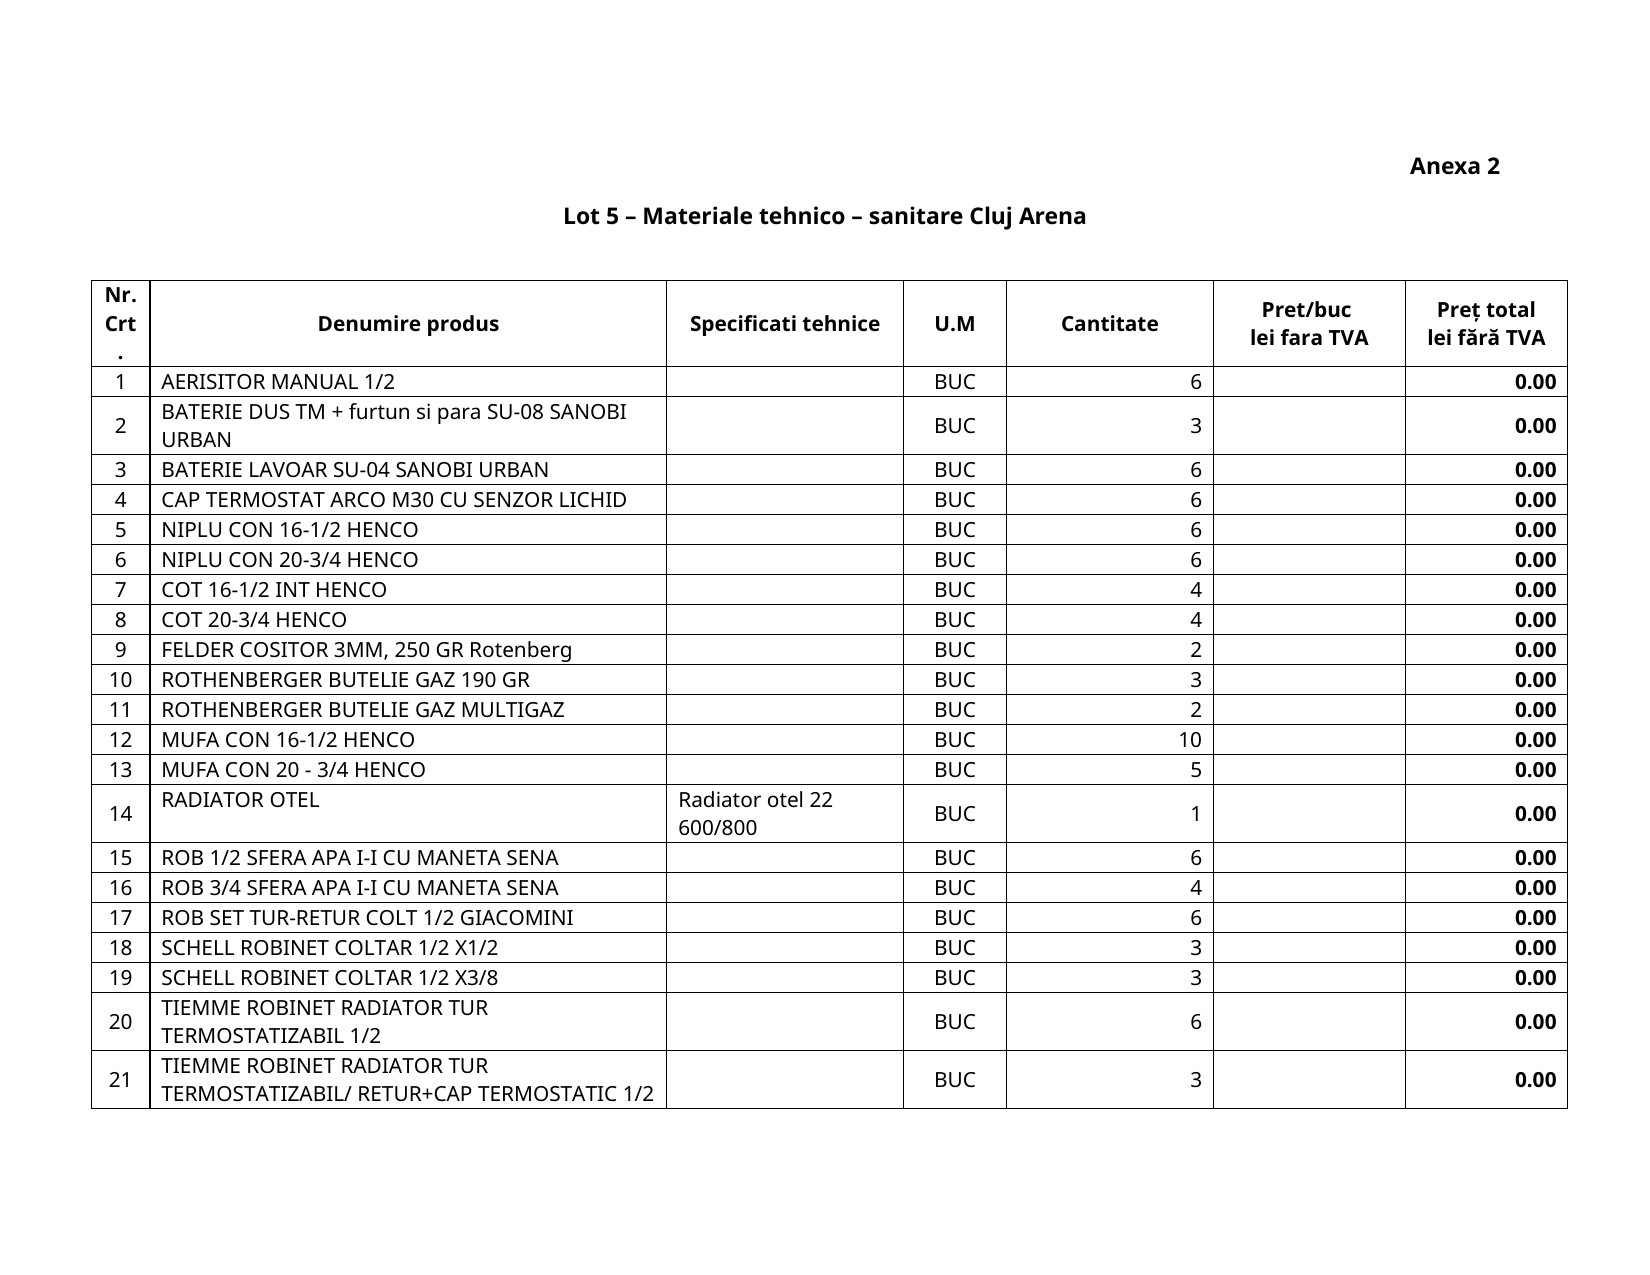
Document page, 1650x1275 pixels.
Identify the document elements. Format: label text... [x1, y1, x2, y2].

table_cell 2 [92, 397, 149, 454]
table_cell BUC [904, 635, 1006, 664]
table_cell [1214, 785, 1405, 842]
table_cell MUFA CON 16-1/2 HENCO [151, 725, 666, 754]
table_cell [667, 455, 903, 484]
table_cell Preț total lei fără TVA [1406, 281, 1567, 366]
table_cell BUC [904, 963, 1006, 992]
table_cell BUC [904, 397, 1006, 454]
table_cell ROTHENBERGER BUTELIE GAZ 190 GR [151, 665, 666, 694]
table_cell Pret/buc lei fara TVA [1214, 281, 1405, 366]
table_cell [667, 933, 903, 962]
table_cell 6 [1007, 367, 1213, 396]
table_cell 17 [92, 903, 149, 932]
table_cell BUC [904, 515, 1006, 544]
table_cell 2 [1007, 635, 1213, 664]
table_cell BUC [904, 455, 1006, 484]
table_cell [1214, 455, 1405, 484]
table_cell 9 [92, 635, 149, 664]
table_cell 5 [1007, 755, 1213, 784]
table_cell [667, 605, 903, 634]
table_cell 4 [92, 485, 149, 514]
table_cell 3 [92, 455, 149, 484]
table_cell 6 [1007, 515, 1213, 544]
table_cell TIEMME ROBINET RADIATOR TUR TERMOSTATIZABIL 1/2 [151, 993, 666, 1050]
table_cell 0.00 [1406, 605, 1567, 634]
table_cell 21 [92, 1051, 149, 1108]
table_cell [667, 843, 903, 872]
table_cell [1214, 605, 1405, 634]
table_cell 3 [1007, 933, 1213, 962]
table_cell 1 [1007, 785, 1213, 842]
table_cell [667, 963, 903, 992]
table_cell 10 [92, 665, 149, 694]
table_cell 18 [92, 933, 149, 962]
table_cell [667, 367, 903, 396]
table_cell 16 [92, 873, 149, 902]
table_cell Nr. Crt. [92, 281, 149, 366]
table_cell BUC [904, 725, 1006, 754]
table_cell 8 [92, 605, 149, 634]
table_cell COT 16-1/2 INT HENCO [151, 575, 666, 604]
table_cell [667, 515, 903, 544]
table_cell 0.00 [1406, 873, 1567, 902]
table_cell [1214, 993, 1405, 1050]
table_cell 15 [92, 843, 149, 872]
table_cell BUC [904, 545, 1006, 574]
table_cell [667, 903, 903, 932]
table_cell [1214, 545, 1405, 574]
table_cell BUC [904, 695, 1006, 724]
table_cell [667, 665, 903, 694]
table_cell Specificati tehnice [667, 281, 903, 366]
table_cell BUC [904, 1051, 1006, 1108]
table_cell U.M [904, 281, 1006, 366]
table_cell [667, 545, 903, 574]
table_cell 0.00 [1406, 515, 1567, 544]
table_cell BATERIE DUS TM + furtun si para SU-08 SANOBI URBAN [151, 397, 666, 454]
table_cell [667, 993, 903, 1050]
table_cell BUC [904, 903, 1006, 932]
table_cell 6 [1007, 993, 1213, 1050]
table_cell [1214, 695, 1405, 724]
table_cell Radiator otel 22 600/800 [667, 785, 903, 842]
table_cell [1214, 963, 1405, 992]
table_cell MUFA CON 20 - 3/4 HENCO [151, 755, 666, 784]
table_cell [1214, 575, 1405, 604]
table_cell 5 [92, 515, 149, 544]
table_cell 0.00 [1406, 695, 1567, 724]
table_cell [667, 485, 903, 514]
table_cell 0.00 [1406, 903, 1567, 932]
table_cell BUC [904, 785, 1006, 842]
table_cell 2 [1007, 695, 1213, 724]
table_cell 0.00 [1406, 785, 1567, 842]
table_cell BUC [904, 665, 1006, 694]
table_cell BUC [904, 993, 1006, 1050]
table_cell 13 [92, 755, 149, 784]
table_cell SCHELL ROBINET COLTAR 1/2 X1/2 [151, 933, 666, 962]
table_cell 0.00 [1406, 1051, 1567, 1108]
table_cell ROB 3/4 SFERA APA I-I CU MANETA SENA [151, 873, 666, 902]
table_cell BATERIE LAVOAR SU-04 SANOBI URBAN [151, 455, 666, 484]
table_cell 0.00 [1406, 665, 1567, 694]
table_cell ROB SET TUR-RETUR COLT 1/2 GIACOMINI [151, 903, 666, 932]
table_cell 0.00 [1406, 843, 1567, 872]
table_cell 20 [92, 993, 149, 1050]
table_cell [1214, 933, 1405, 962]
table_cell [1214, 485, 1405, 514]
table_cell BUC [904, 605, 1006, 634]
table_cell 4 [1007, 575, 1213, 604]
table_cell CAP TERMOSTAT ARCO M30 CU SENZOR LICHID [151, 485, 666, 514]
table_cell 0.00 [1406, 545, 1567, 574]
table_cell BUC [904, 485, 1006, 514]
table_cell TIEMME ROBINET RADIATOR TUR TERMOSTATIZABIL/ RETUR+CAP TERMOSTATIC 1/2 [151, 1051, 666, 1108]
text Lot 5 – Materiale tehnico – sanitare Cluj Arena [150, 200, 1500, 231]
table_cell 0.00 [1406, 963, 1567, 992]
table_cell 6 [92, 545, 149, 574]
table_cell BUC [904, 873, 1006, 902]
table_cell [1214, 903, 1405, 932]
table_cell 7 [92, 575, 149, 604]
table_cell 6 [1007, 545, 1213, 574]
table_cell 0.00 [1406, 635, 1567, 664]
table_cell BUC [904, 843, 1006, 872]
table_cell 0.00 [1406, 933, 1567, 962]
table_cell 6 [1007, 843, 1213, 872]
table_cell [1214, 397, 1405, 454]
table_cell SCHELL ROBINET COLTAR 1/2 X3/8 [151, 963, 666, 992]
table_cell [1214, 665, 1405, 694]
table_header [1006, 250, 1213, 279]
table_cell 6 [1007, 485, 1213, 514]
table_cell 12 [92, 725, 149, 754]
table_cell BUC [904, 933, 1006, 962]
table_cell Denumire produs [151, 281, 666, 366]
table_header [1213, 250, 1405, 279]
table_cell [1214, 515, 1405, 544]
table_cell AERISITOR MANUAL 1/2 [151, 367, 666, 396]
table_cell 0.00 [1406, 755, 1567, 784]
table_cell 3 [1007, 1051, 1213, 1108]
table_cell 1 [92, 367, 149, 396]
table_header [903, 250, 1006, 279]
table_cell BUC [904, 575, 1006, 604]
table_cell 3 [1007, 963, 1213, 992]
table_cell 4 [1007, 873, 1213, 902]
table_cell 0.00 [1406, 485, 1567, 514]
table_cell 4 [1007, 605, 1213, 634]
table_cell 3 [1007, 665, 1213, 694]
table_cell 0.00 [1406, 725, 1567, 754]
table_cell 0.00 [1406, 993, 1567, 1050]
table_cell [667, 397, 903, 454]
table_cell [1214, 635, 1405, 664]
table_cell 0.00 [1406, 575, 1567, 604]
table_cell [667, 635, 903, 664]
table_cell 11 [92, 695, 149, 724]
table_cell FELDER COSITOR 3MM, 250 GR Rotenberg [151, 635, 666, 664]
table_cell [1214, 1051, 1405, 1108]
table_cell [1214, 725, 1405, 754]
table_header [150, 250, 667, 279]
table_cell NIPLU CON 20-3/4 HENCO [151, 545, 666, 574]
table_cell BUC [904, 755, 1006, 784]
table_cell 19 [92, 963, 149, 992]
table_cell [1214, 755, 1405, 784]
table_header [91, 250, 150, 279]
table_header [667, 250, 903, 279]
table_header [1405, 250, 1567, 279]
table_cell [667, 873, 903, 902]
table_cell 10 [1007, 725, 1213, 754]
table_cell ROB 1/2 SFERA APA I-I CU MANETA SENA [151, 843, 666, 872]
table_cell RADIATOR OTEL [151, 785, 666, 842]
table_cell ROTHENBERGER BUTELIE GAZ MULTIGAZ [151, 695, 666, 724]
table_cell 0.00 [1406, 455, 1567, 484]
table_cell [667, 755, 903, 784]
table_cell 0.00 [1406, 397, 1567, 454]
table_cell [1214, 843, 1405, 872]
table_cell 0.00 [1406, 367, 1567, 396]
table_cell [667, 695, 903, 724]
table_cell 14 [92, 785, 149, 842]
text Anexa 2 [150, 150, 1500, 181]
table_cell [1214, 367, 1405, 396]
table_cell 3 [1007, 397, 1213, 454]
table_cell COT 20-3/4 HENCO [151, 605, 666, 634]
table_cell [1214, 873, 1405, 902]
table_cell NIPLU CON 16-1/2 HENCO [151, 515, 666, 544]
table_cell BUC [904, 367, 1006, 396]
table_cell [667, 575, 903, 604]
table_cell [667, 1051, 903, 1108]
table_cell [667, 725, 903, 754]
table_cell Cantitate [1007, 281, 1213, 366]
table_cell 6 [1007, 903, 1213, 932]
table_cell 6 [1007, 455, 1213, 484]
